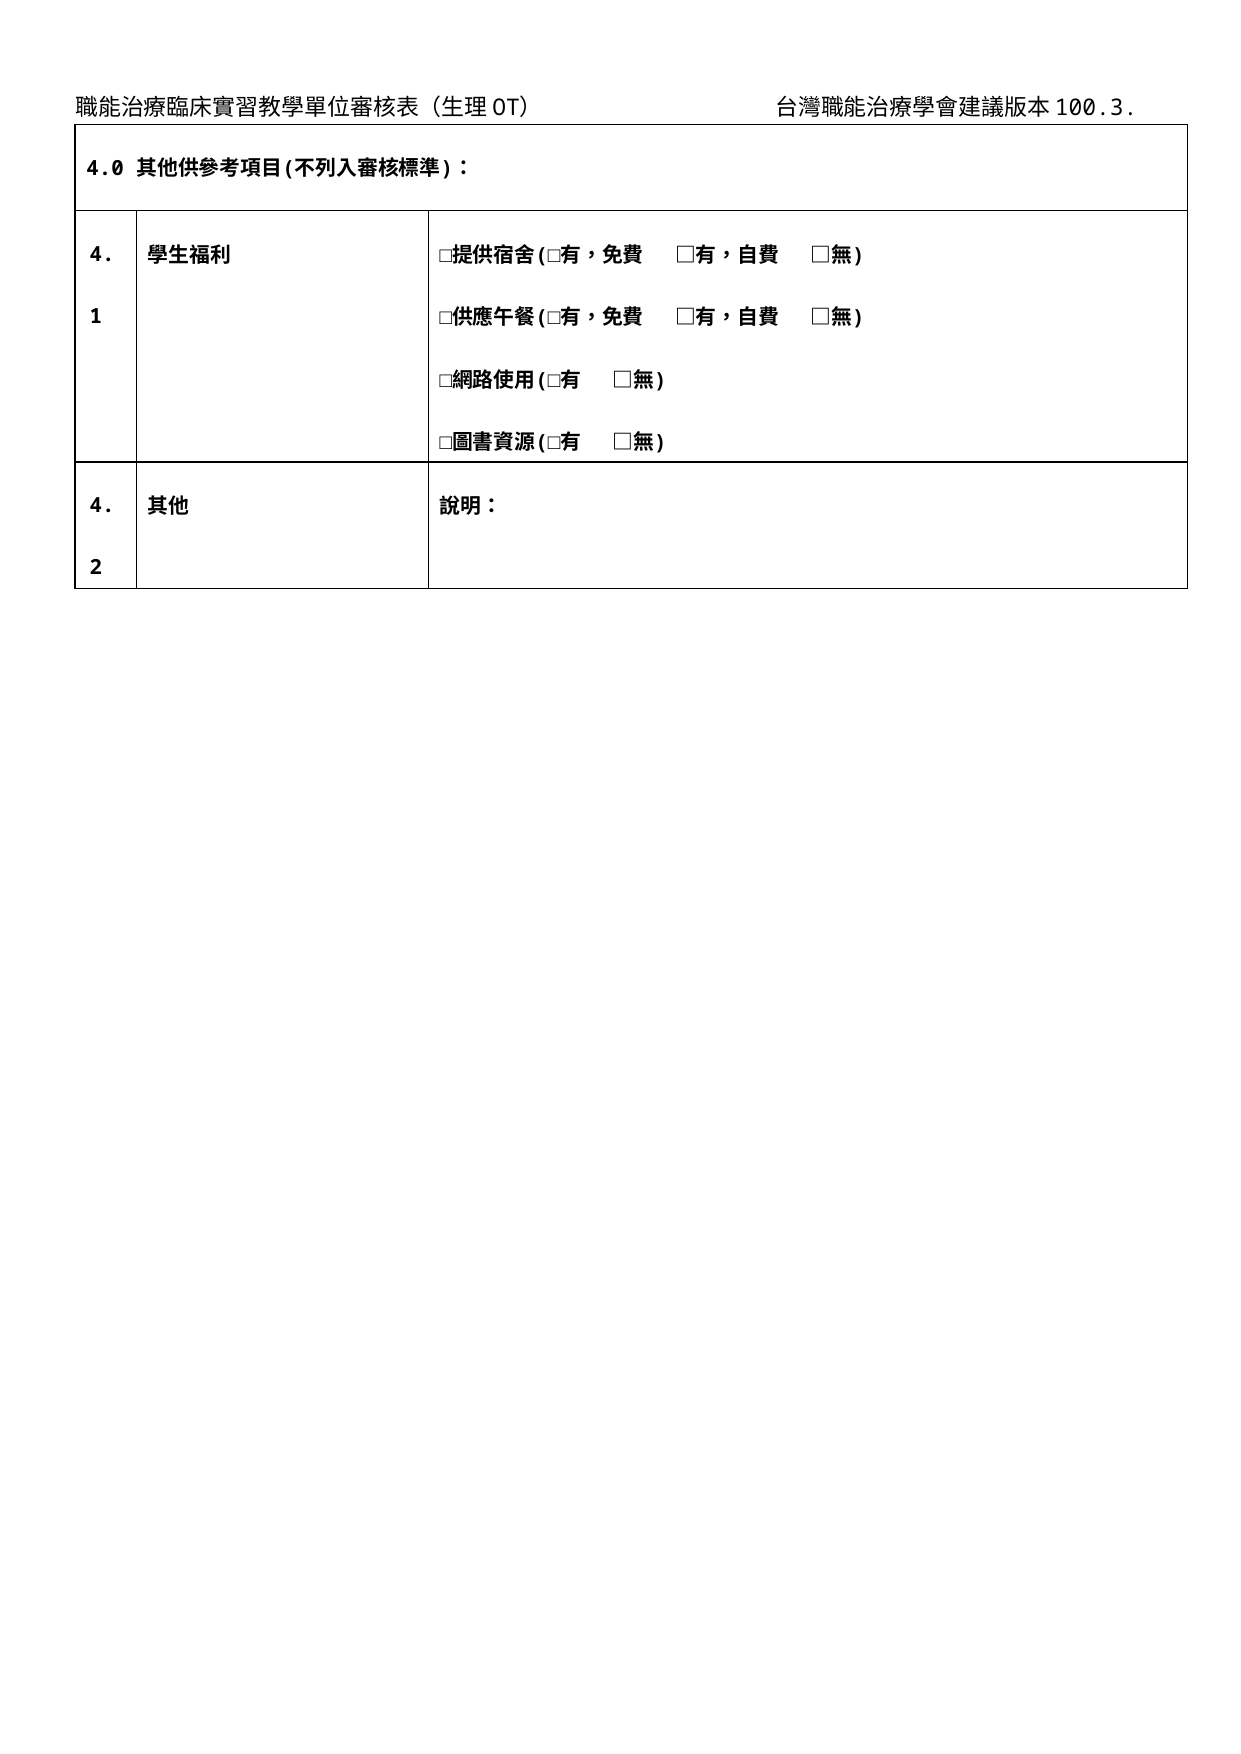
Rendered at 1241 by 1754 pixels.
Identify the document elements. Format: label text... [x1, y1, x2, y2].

table_cell 4.1 [76, 211, 136, 461]
table_cell 說明： [429, 463, 1187, 587]
table_cell 學生福利 [137, 211, 428, 461]
table_cell 其他 [137, 463, 428, 587]
table_cell 4.2 [76, 463, 136, 587]
table_cell 4.0 其他供參考項目(不列入審核標準)： [76, 125, 1187, 210]
table_cell □提供宿舍(□有，免費 □有，自費 □無) □供應午餐(□有，免費 □有，自費 □無) □網路使用(□有 □無) □圖書資源(□有 □無) [429, 211, 1187, 461]
